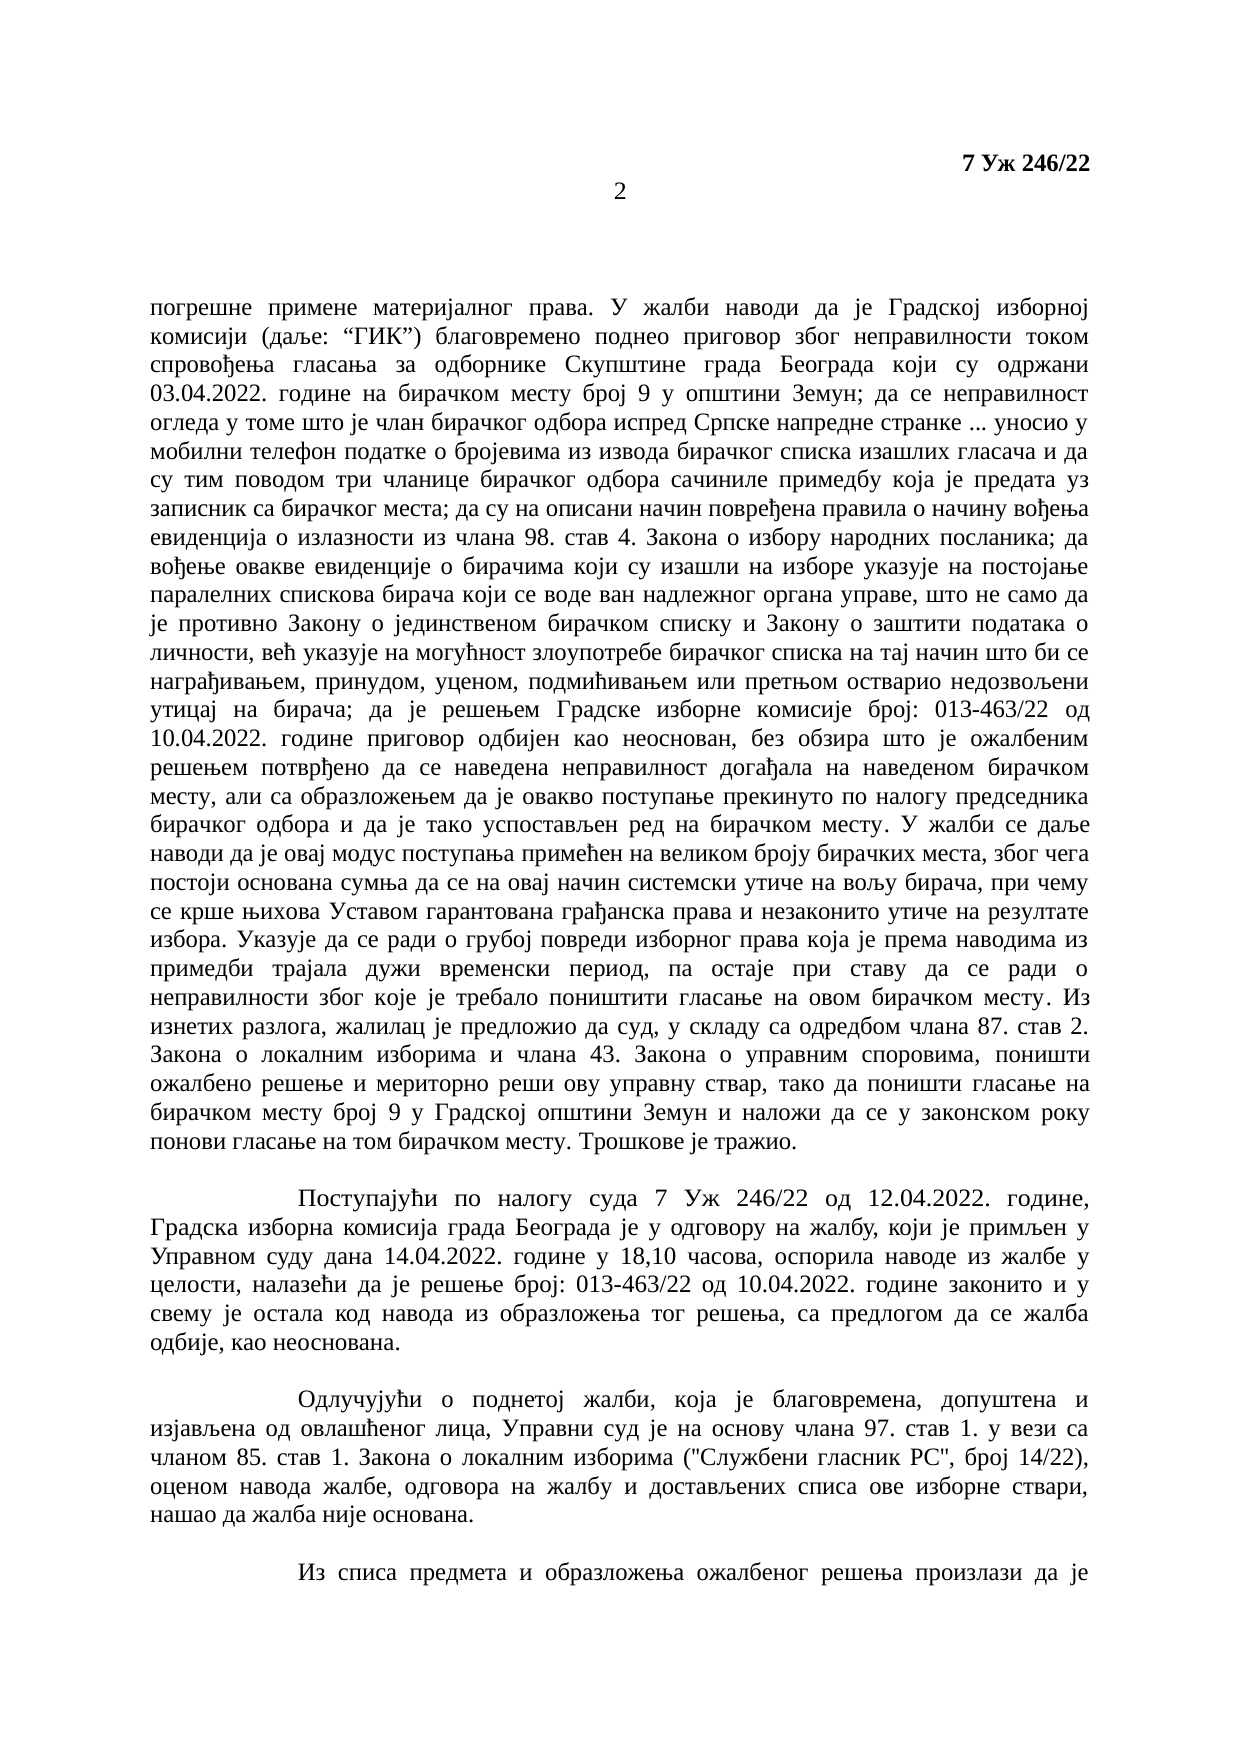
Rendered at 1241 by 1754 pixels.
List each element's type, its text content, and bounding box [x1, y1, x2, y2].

text Одлучујући о поднетој жалби, која је благовремена, допуштена и изјављена од овлашћеног лица, Управни суд је на основу члана 97. став 1. у вези са чланом 85. став 1. Закона о локалним изборима (''Службени гласник РС'', број 14/22), оценом навода жалбе, одговора на жалбу и достављених списа ове изборне ствари, нашао да жалба није основана. [150, 1384, 1090, 1528]
text Поступајући по налогу суда 7 Уж 246/22 од 12.04.2022. године, Градска изборна комисија града Београда је у одговору на жалбу, који је примљен у Управном суду дана 14.04.2022. године у 18,10 часова, оспорила наводе из жалбе у целости, налазећи да је решење број: 013-463/22 од 10.04.2022. године законито и у свему је остала код навода из образложења тог решења, са предлогом да се жалба одбије, као неоснована. [150, 1183, 1090, 1356]
text погрешне примене материјалног права. У жалби наводи да је Градској изборној комисији (даље: “ГИК”) благовремено поднео приговор због неправилности током спровођења гласања за одборнике Скупштине града Београда који су одржани 03.04.2022. године на бирачком месту број 9 у општини Земун; да се неправилност огледа у томе што је члан бирачког одбора испред Српске напредне странке ... уносио у мобилни телефон податке о бројевима из извода бирачког списка изашлих гласача и да су тим поводом три чланице бирачког одбора сачиниле примедбу која је предата уз записник са бирачког места; да су на описани начин повређена правила о начину вођења евиденција о излазности из члана 98. став 4. Закона о избору народних посланика; да вођење овакве евиденције о бирачима који су изашли на изборе указује на постојање паралелних спискова бирача који се воде ван надлежног органа управе, што не само да је противно Закону о јединственом бирачком списку и Закону о заштити података о личности, већ указује на могућност злоупотребе бирачког списка на тај начин што би се награђивањем, принудом, уценом, подмићивањем или претњом остварио недозвољени утицај на бирача; да је решењем Градске изборне комисије број: 013-463/22 од 10.04.2022. године приговор одбијен као неоснован, без обзира што је ожалбеним решењем потврђено да се наведена неправилност догађала на наведеном бирачком месту, али са образложењем да је овакво поступање прекинуто по налогу председника бирачког одбора и да је тако успостављен ред на бирачком месту. У жалби се даље наводи да је овај модус поступања примећен на великом броју бирачких места, због чега постоји основана сумња да се на овај начин системски утиче на вољу бирача, при чему се крше њихова Уставом гарантована грађанска права и незаконито утиче на резултате избора. Указује да се ради о грубој повреди изборног права која је према наводима из примедби трајала дужи временски период, па остаје при ставу да се ради о неправилности због које је требало поништити гласање на овом бирачком месту. Из изнетих разлога, жалилац је предложио да суд, у складу са одредбом члана 87. став 2. Закона о локалним изборима и члана 43. Закона о управним споровима, поништи ожалбено решење и мериторно реши ову управну ствар, тако да поништи гласање на бирачком месту број 9 у Градској општини Земун и наложи да се у законском року понови гласање на том бирачком месту. Трошкове је тражио. [150, 292, 1090, 1154]
text Из списа предмета и образложења ожалбеног решења произлази да је [150, 1557, 1090, 1586]
